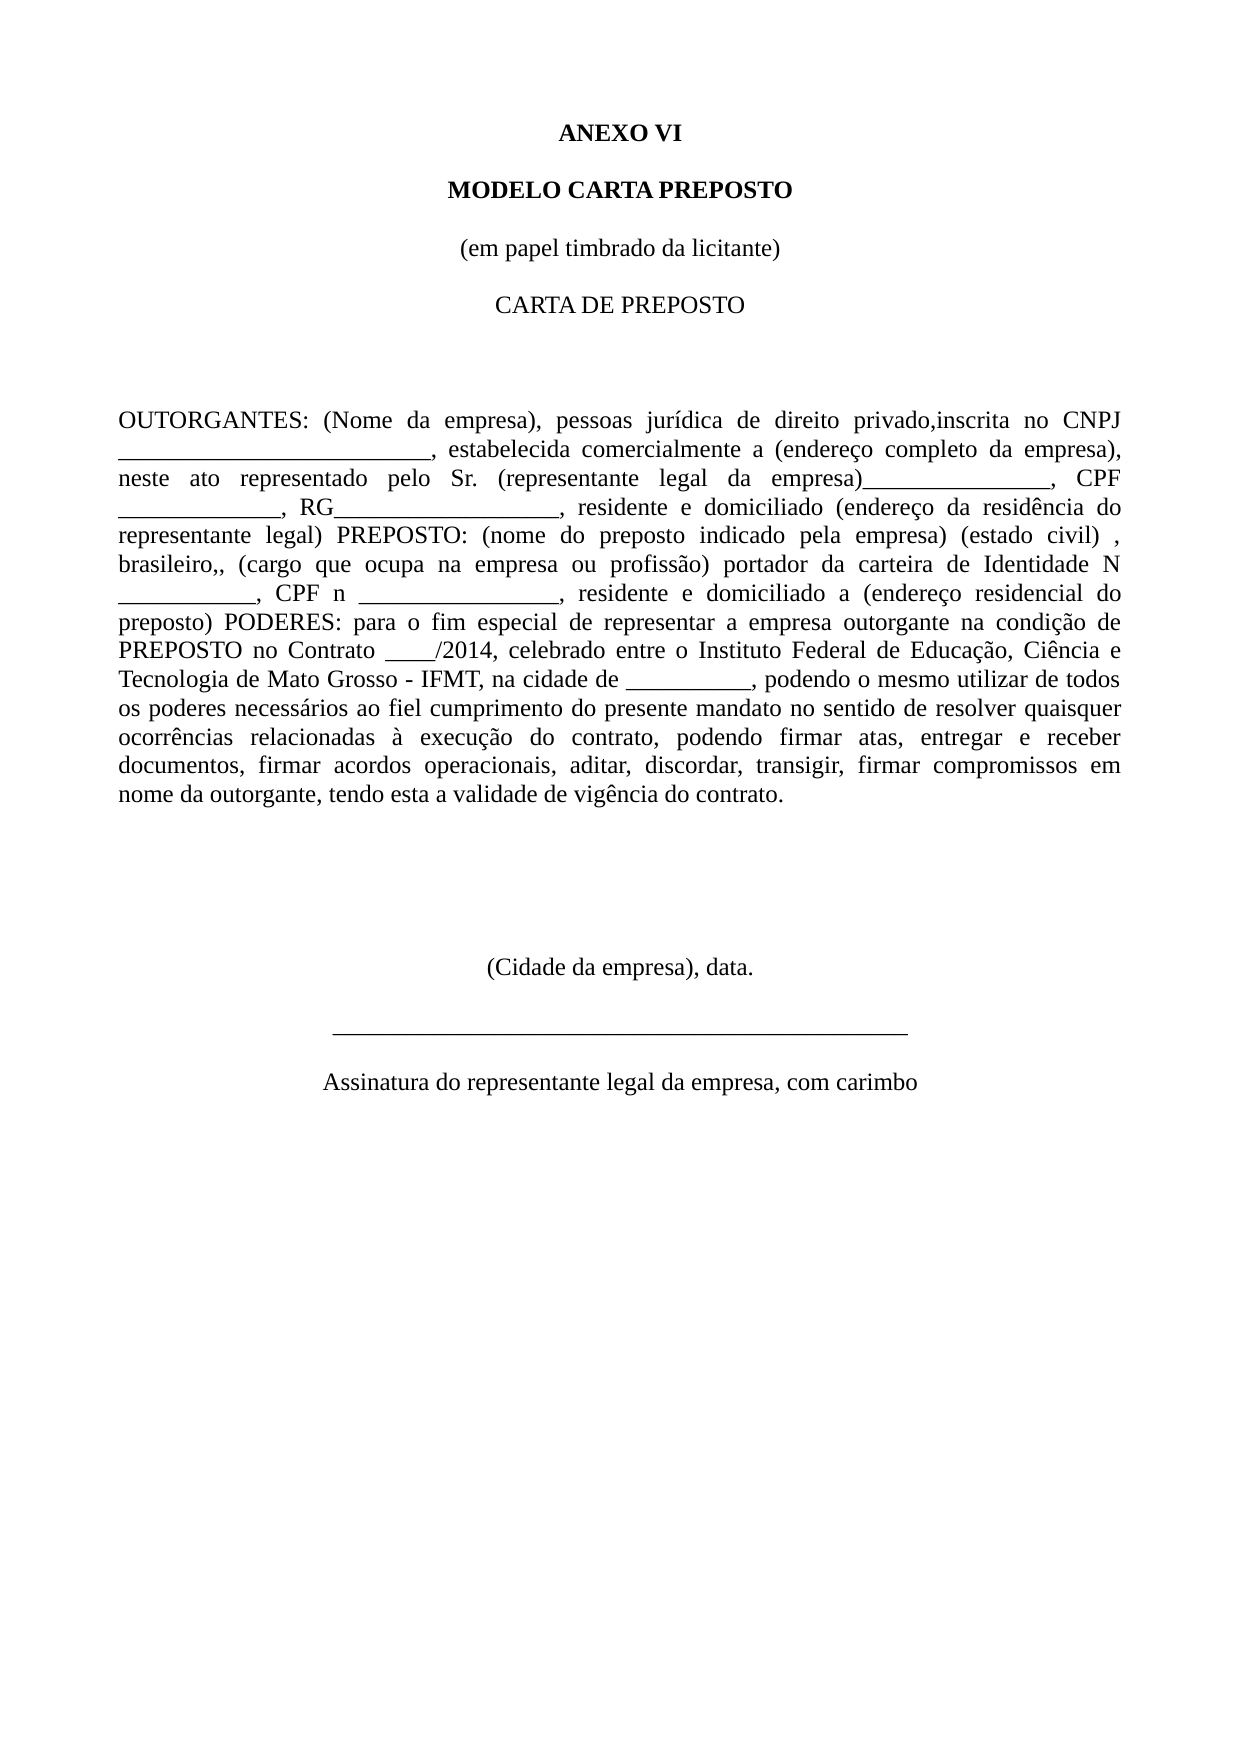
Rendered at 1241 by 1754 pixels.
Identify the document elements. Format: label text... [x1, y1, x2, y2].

text (em papel timbrado da licitante) [118, 233, 1122, 262]
text (Cidade da empresa), data. [118, 952, 1122, 981]
text OUTORGANTES: (Nome da empresa), pessoas jurídica de direito privado,inscrita no CNPJ _________________________, estabelecida comercialmente a (endereço completo da empresa), neste ato representado pelo Sr. (representante legal da empresa)_______________, CPF _____________, RG__________________, residente e domiciliado (endereço da residência do representante legal) PREPOSTO: (nome do preposto indicado pela empresa) (estado civil) , brasileiro,, (cargo que ocupa na empresa ou profissão) portador da carteira de Identidade N ___________, CPF n ________________, residente e domiciliado a (endereço residencial do preposto) PODERES: para o fim especial de representar a empresa outorgante na condição de PREPOSTO no Contrato ____/2014, celebrado entre o Instituto Federal de Educação, Ciência e Tecnologia de Mato Grosso - IFMT, na cidade de __________, podendo o mesmo utilizar de todos os poderes necessários ao fiel cumprimento do presente mandato no sentido de resolver quaisquer ocorrências relacionadas à execução do contrato, podendo firmar atas, entregar e receber documentos, firmar acordos operacionais, aditar, discordar, transigir, firmar compromissos em nome da outorgante, tendo esta a validade de vigência do contrato. [118, 406, 1122, 808]
text ANEXO VI [118, 118, 1122, 147]
text ______________________________________________ [118, 1009, 1122, 1038]
text Assinatura do representante legal da empresa, com carimbo [118, 1067, 1122, 1096]
text MODELO CARTA PREPOSTO [118, 176, 1122, 204]
text CARTA DE PREPOSTO [118, 291, 1122, 319]
